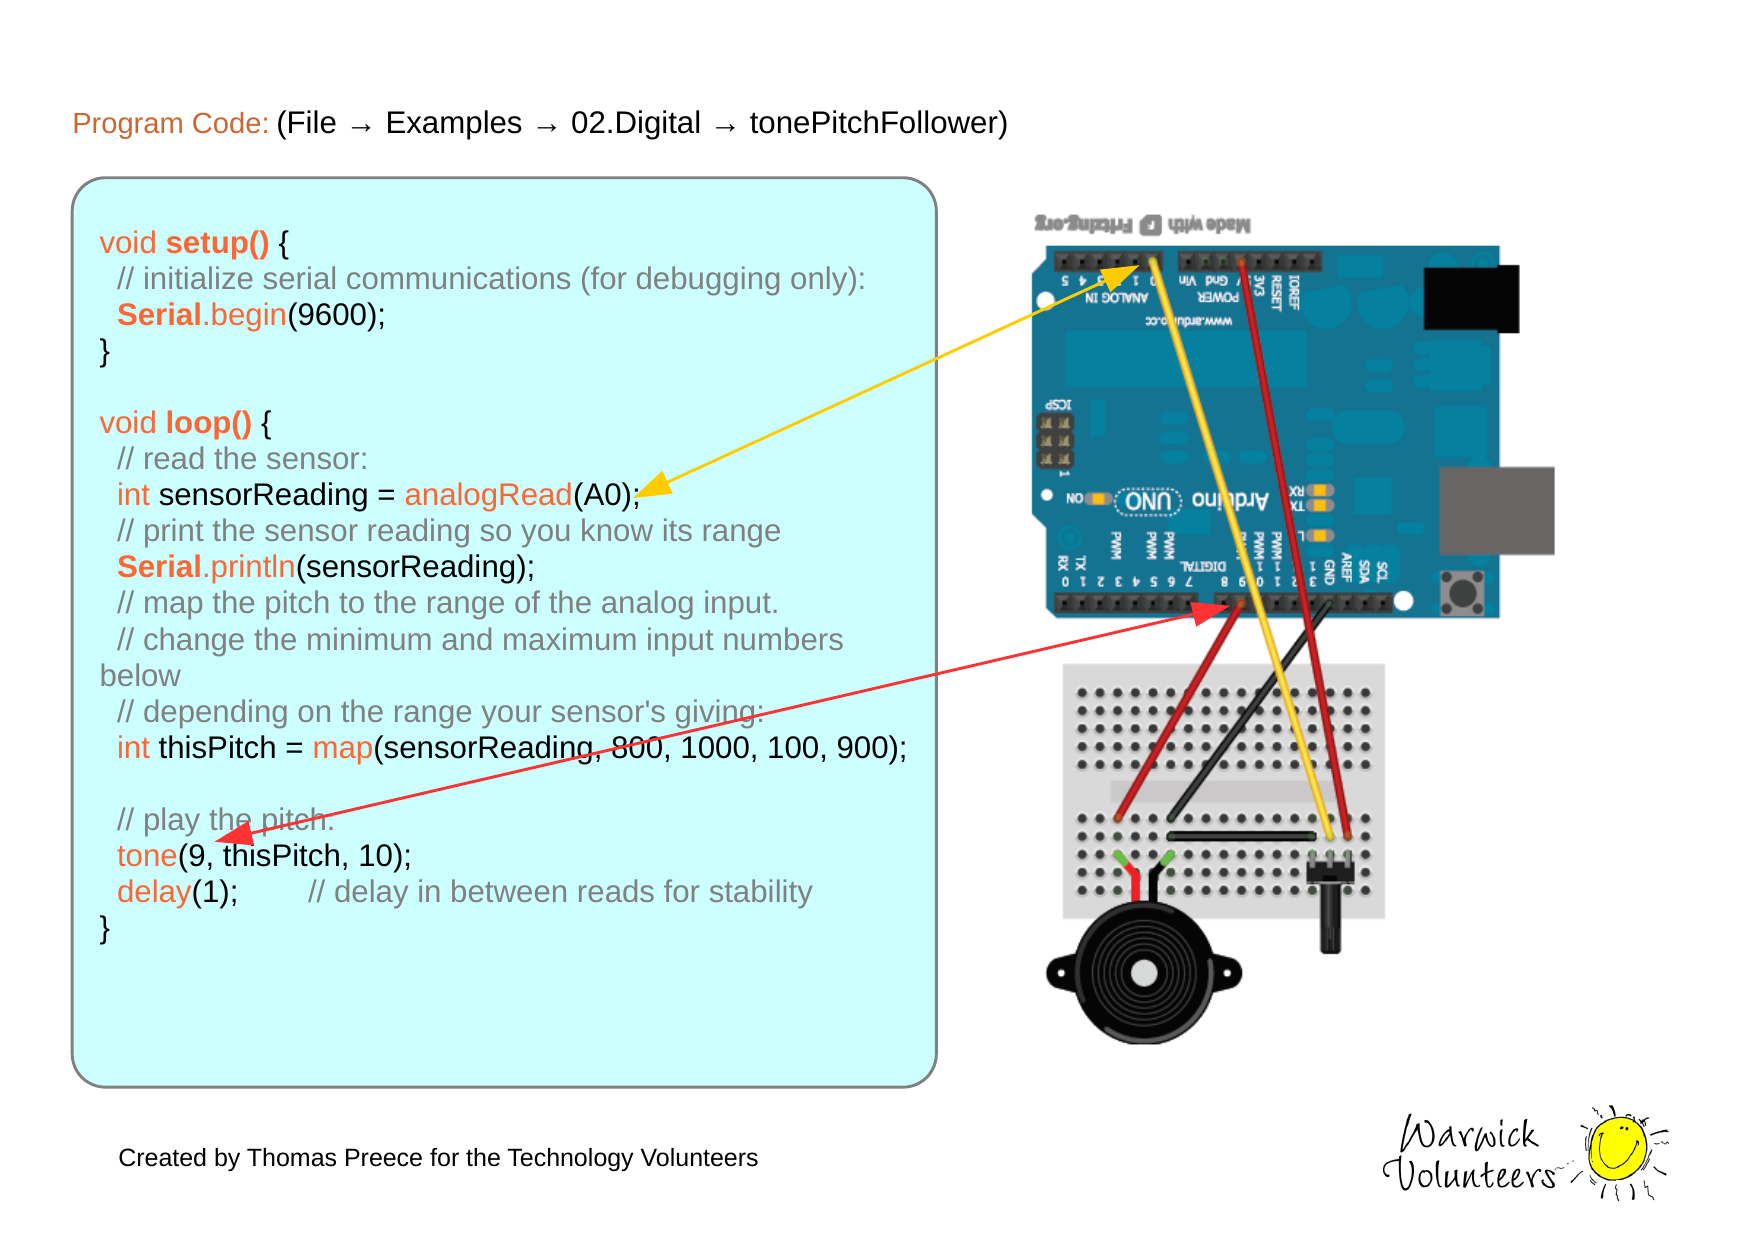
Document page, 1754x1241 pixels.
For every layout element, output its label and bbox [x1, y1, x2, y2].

picture [984, 166, 1606, 1095]
